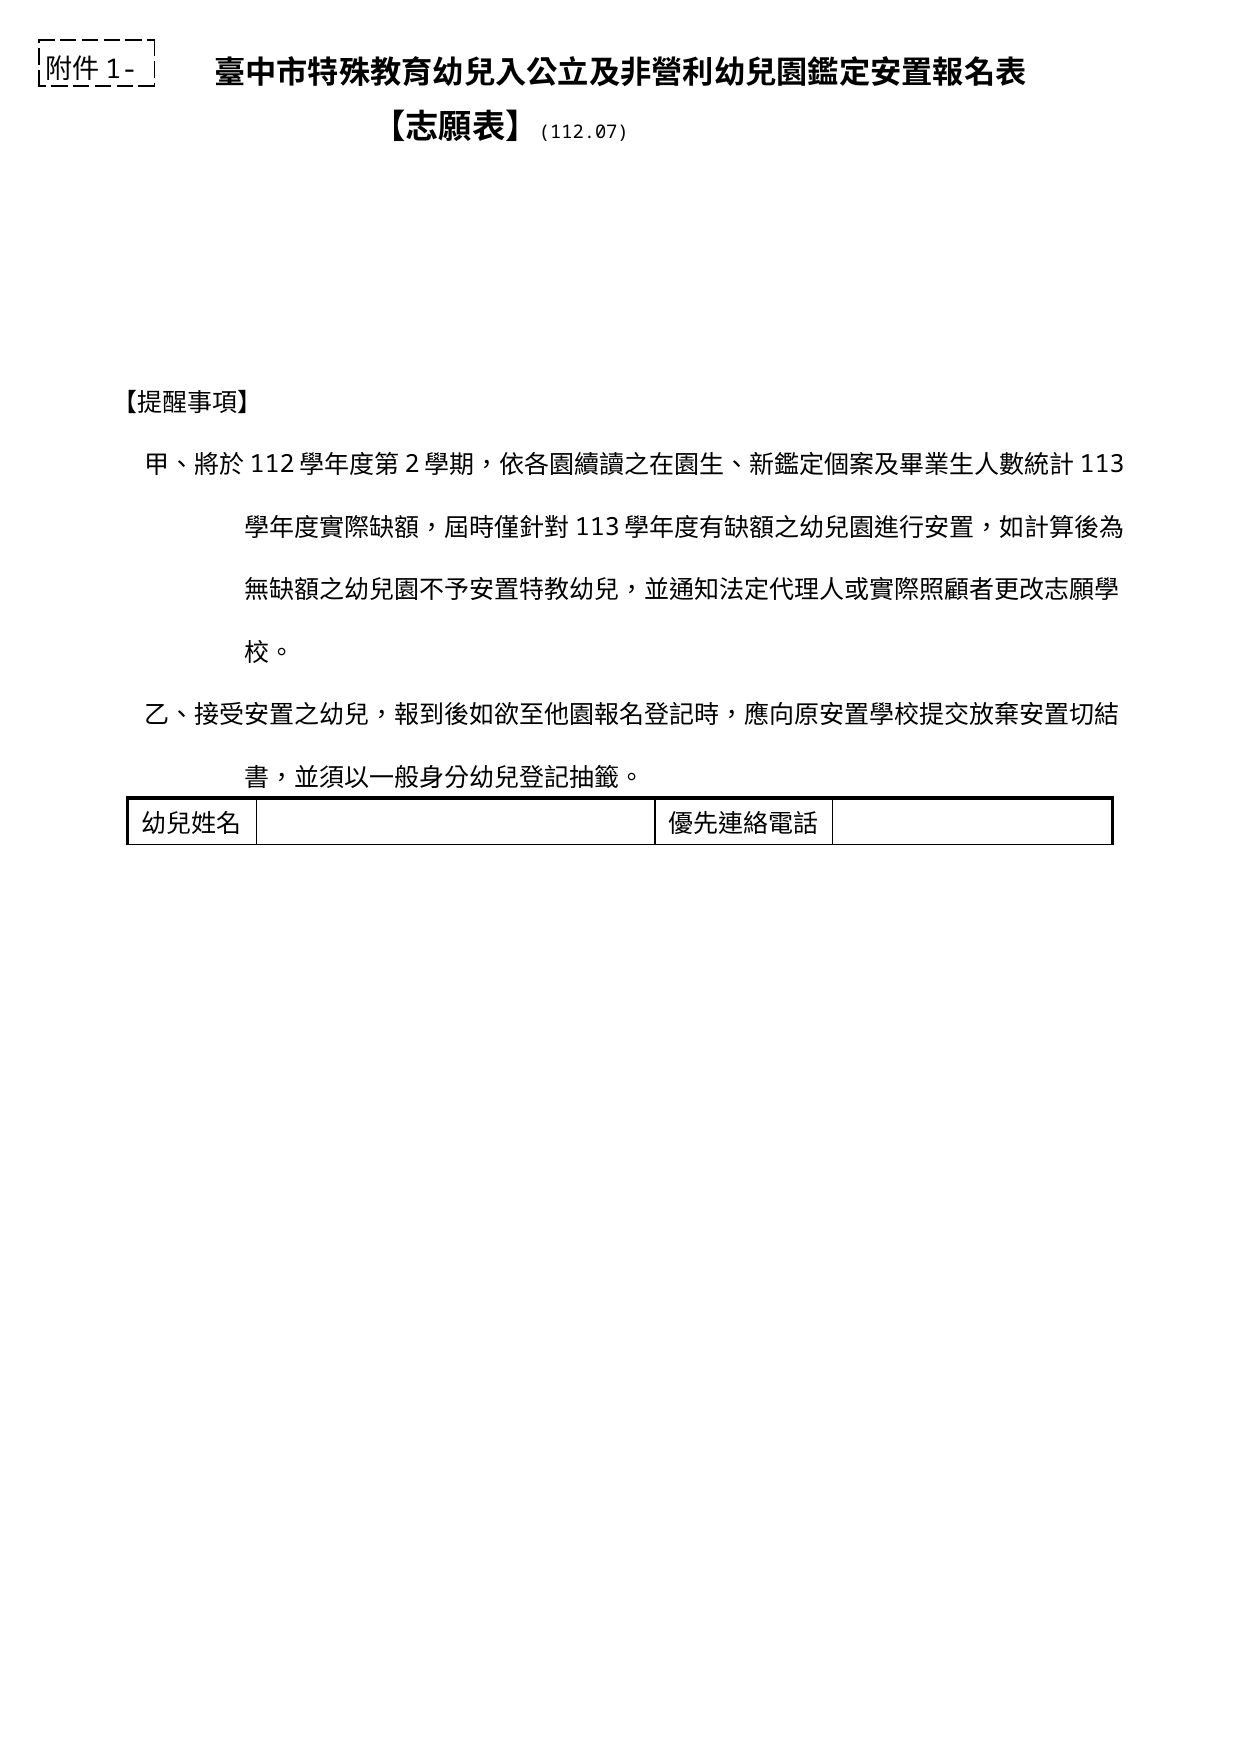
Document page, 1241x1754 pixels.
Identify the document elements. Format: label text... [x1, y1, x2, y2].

table_header [833, 800, 1111, 844]
table_header 幼兒姓名 [129, 800, 256, 844]
text 【提醒事項】 [112, 359, 1131, 421]
table_header 優先連絡電話 [656, 800, 832, 844]
table_header [257, 800, 654, 844]
list 將於112學年度第2學期，依各園續讀之在園生、新鑑定個案及畢業生人數統計113學年度實際缺額，屆時僅針對113學年度有缺額之幼兒園進行安置，如計算後為無缺額之幼兒園不予安置特教幼兒，並通知法定代理人或實際照顧者更改志願學校。 [144, 421, 1128, 671]
list 接受安置之幼兒，報到後如欲至他園報名登記時，應向原安置學校提交放棄安置切結書，並須以一般身分幼兒登記抽籤。 [144, 671, 1128, 796]
